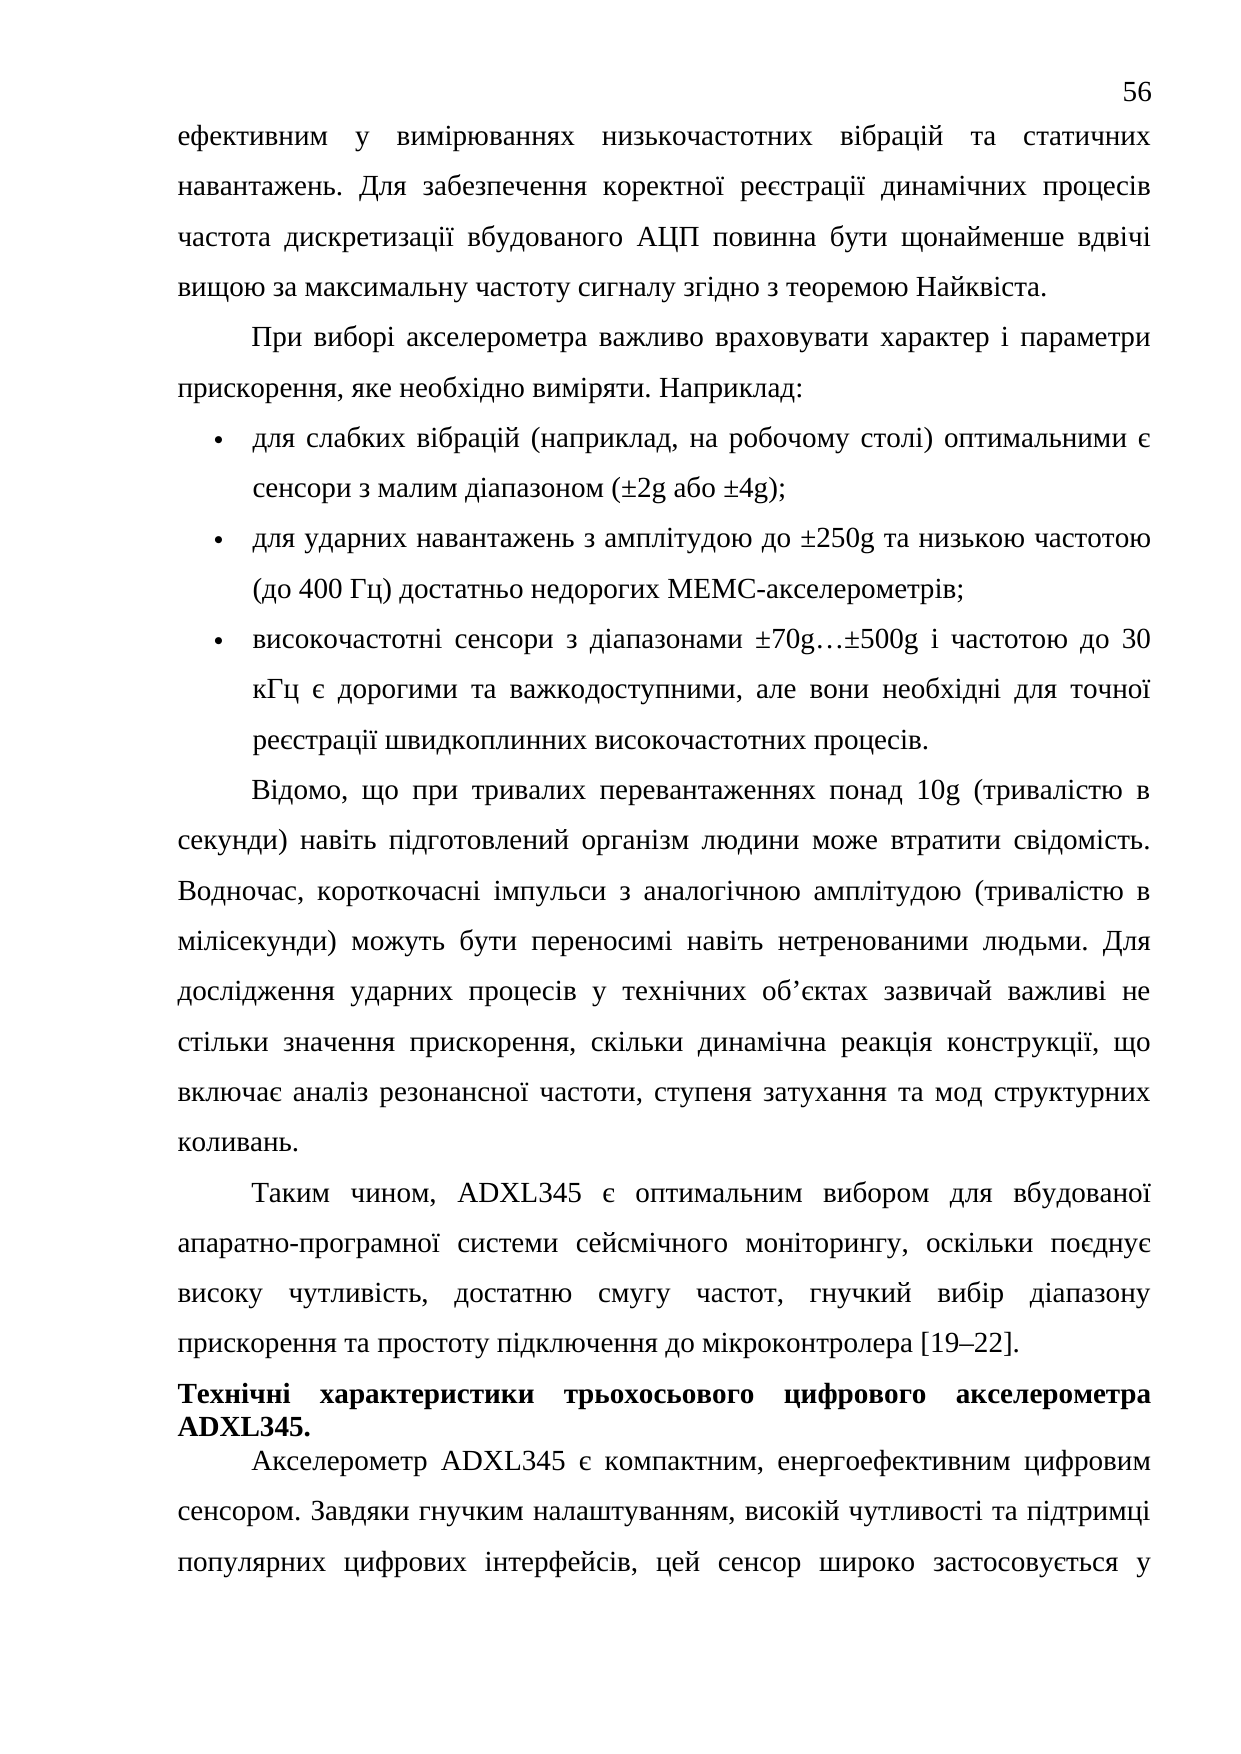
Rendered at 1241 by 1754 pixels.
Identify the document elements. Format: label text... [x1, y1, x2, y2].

list високочастотні сенсори з діапазонами ±70g…±500g і частотою до 30 кГц є дорогими та важкодоступними, але вони необхідні для точної реєстрації швидкоплинних високочастотних процесів. [215, 621, 1152, 755]
text Відомо, що при тривалих перевантаженнях понад 10g (тривалістю в секунди) навіть підготовлений організм людини може втратити свідомість. Водночас, короткочасні імпульси з аналогічною амплітудою (тривалістю в мілісекунди) можуть бути переносимі навіть нетренованими людьми. Для дослідження ударних процесів у технічних об’єктах зазвичай важливі не стільки значення прискорення, скільки динамічна реакція конструкції, що включає аналіз резонансної частоти, ступеня затухання та мод структурних коливань. [177, 772, 1152, 1158]
list для слабких вібрацій (наприклад, на робочому столі) оптимальними є сенсори з малим діапазоном (±2g або ±4g); [215, 420, 1152, 504]
text Технічні характеристики трьохосьового цифрового акселерометра ADXL345. [177, 1376, 1152, 1443]
text Акселерометр ADXL345 є компактним, енергоефективним цифровим сенсором. Завдяки гнучким налаштуванням, високій чутливості та підтримці популярних цифрових інтерфейсів, цей сенсор широко застосовується у [177, 1443, 1152, 1577]
list для ударних навантажень з амплітудою до ±250g та низькою частотою (до 400 Гц) достатньо недорогих МЕМС-акселерометрів; [215, 521, 1152, 604]
text Таким чином, ADXL345 є оптимальним вибором для вбудованої апаратно-програмної системи сейсмічного моніторингу, оскільки поєднує високу чутливість, достатню смугу частот, гнучкий вибір діапазону прискорення та простоту підключення до мікроконтролера [19–22]. [177, 1175, 1152, 1359]
text При виборі акселерометра важливо враховувати характер і параметри прискорення, яке необхідно виміряти. Наприклад: [177, 319, 1152, 403]
text ефективним у вимірюваннях низькочастотних вібрацій та статичних навантажень. Для забезпечення коректної реєстрації динамічних процесів частота дискретизації вбудованого АЦП повинна бути щонайменше вдвічі вищою за максимальну частоту сигналу згідно з теоремою Найквіста. [177, 118, 1152, 303]
